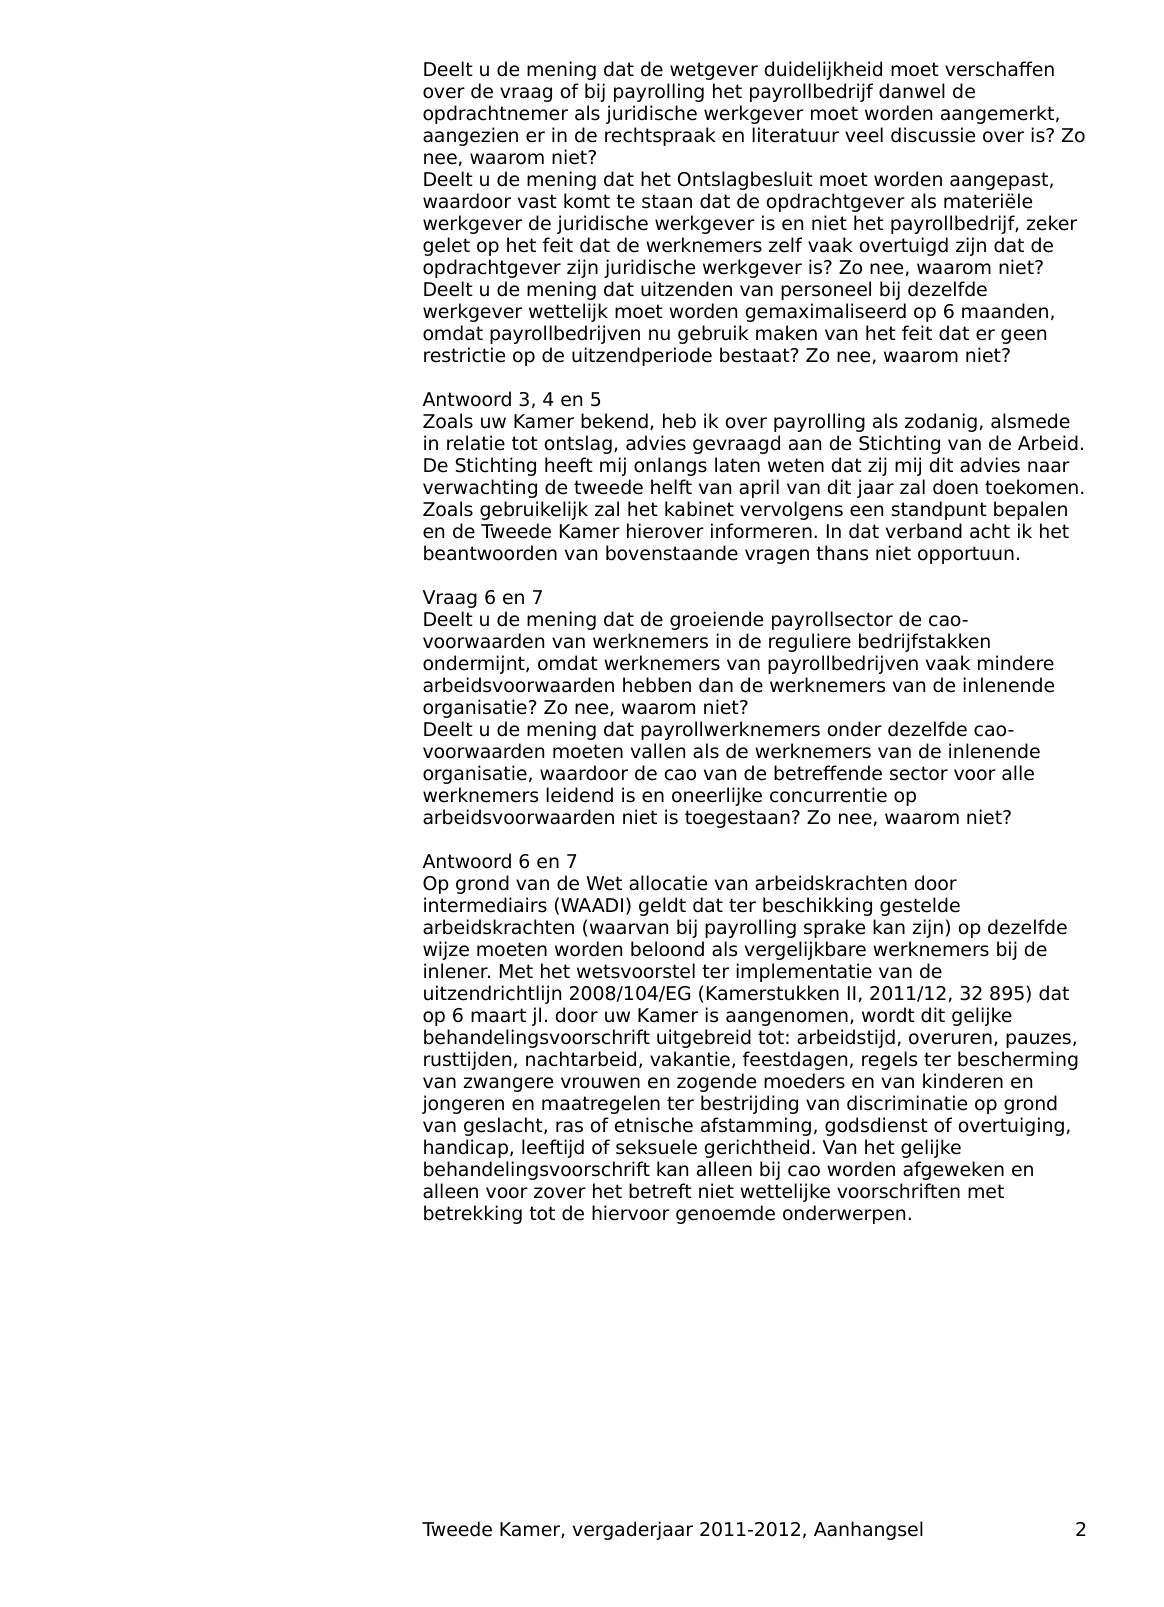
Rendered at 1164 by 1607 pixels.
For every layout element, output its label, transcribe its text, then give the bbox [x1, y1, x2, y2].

text Zoals uw Kamer bekend, heb ik over payrolling als zodanig, alsmede in relatie tot ontslag, advies gevraagd aan de Stichting van de Arbeid. De Stichting heeft mij onlangs laten weten dat zij mij dit advies naar verwachting de tweede helft van april van dit jaar zal doen toekomen. Zoals gebruikelijk zal het kabinet vervolgens een standpunt bepalen en de Tweede Kamer hierover informeren. In dat verband acht ik het beantwoorden van bovenstaande vragen thans niet opportuun. [422, 411, 1087, 565]
text Deelt u de mening dat de groeiende payrollsector de cao-voorwaarden van werknemers in de reguliere bedrijfstakken ondermijnt, omdat werknemers van payrollbedrijven vaak mindere arbeidsvoorwaarden hebben dan de werknemers van de inlenende organisatie? Zo nee, waarom niet? [422, 609, 1087, 719]
text Deelt u de mening dat het Ontslagbesluit moet worden aangepast, waardoor vast komt te staan dat de opdrachtgever als materiële werkgever de juridische werkgever is en niet het payrollbedrijf, zeker gelet op het feit dat de werknemers zelf vaak overtuigd zijn dat de opdrachtgever zijn juridische werkgever is? Zo nee, waarom niet? [422, 169, 1087, 279]
text Deelt u de mening dat uitzenden van personeel bij dezelfde werkgever wettelijk moet worden gemaximaliseerd op 6 maanden, omdat payrollbedrijven nu gebruik maken van het feit dat er geen restrictie op de uitzendperiode bestaat? Zo nee, waarom niet? [422, 279, 1087, 367]
text Op grond van de Wet allocatie van arbeidskrachten door intermediairs (WAADI) geldt dat ter beschikking gestelde arbeidskrachten (waarvan bij payrolling sprake kan zijn) op dezelfde wijze moeten worden beloond als vergelijkbare werknemers bij de inlener. Met het wetsvoorstel ter implementatie van de uitzendrichtlijn 2008/104/EG (Kamerstukken II, 2011/12, 32 895) dat op 6 maart jl. door uw Kamer is aangenomen, wordt dit gelijke behandelingsvoorschrift uitgebreid tot: arbeidstijd, overuren, pauzes, rusttijden, nachtarbeid, vakantie, feestdagen, regels ter bescherming van zwangere vrouwen en zogende moeders en van kinderen en jongeren en maatregelen ter bestrijding van discriminatie op grond van geslacht, ras of etnische afstamming, godsdienst of overtuiging, handicap, leeftijd of seksuele gerichtheid. Van het gelijke behandelingsvoorschrift kan alleen bij cao worden afgeweken en alleen voor zover het betreft niet wettelijke voorschriften met betrekking tot de hiervoor genoemde onderwerpen. [422, 873, 1087, 1224]
text Antwoord 3, 4 en 5 [422, 389, 1087, 411]
text Antwoord 6 en 7 [422, 851, 1087, 873]
text Deelt u de mening dat de wetgever duidelijkheid moet verschaffen over de vraag of bij payrolling het payrollbedrijf danwel de opdrachtnemer als juridische werkgever moet worden aangemerkt, aangezien er in de rechtspraak en literatuur veel discussie over is? Zo nee, waarom niet? [422, 59, 1087, 169]
text Deelt u de mening dat payrollwerknemers onder dezelfde cao-voorwaarden moeten vallen als de werknemers van de inlenende organisatie, waardoor de cao van de betreffende sector voor alle werknemers leidend is en oneerlijke concurrentie op arbeidsvoorwaarden niet is toegestaan? Zo nee, waarom niet? [422, 719, 1087, 829]
text Vraag 6 en 7 [422, 587, 1087, 609]
